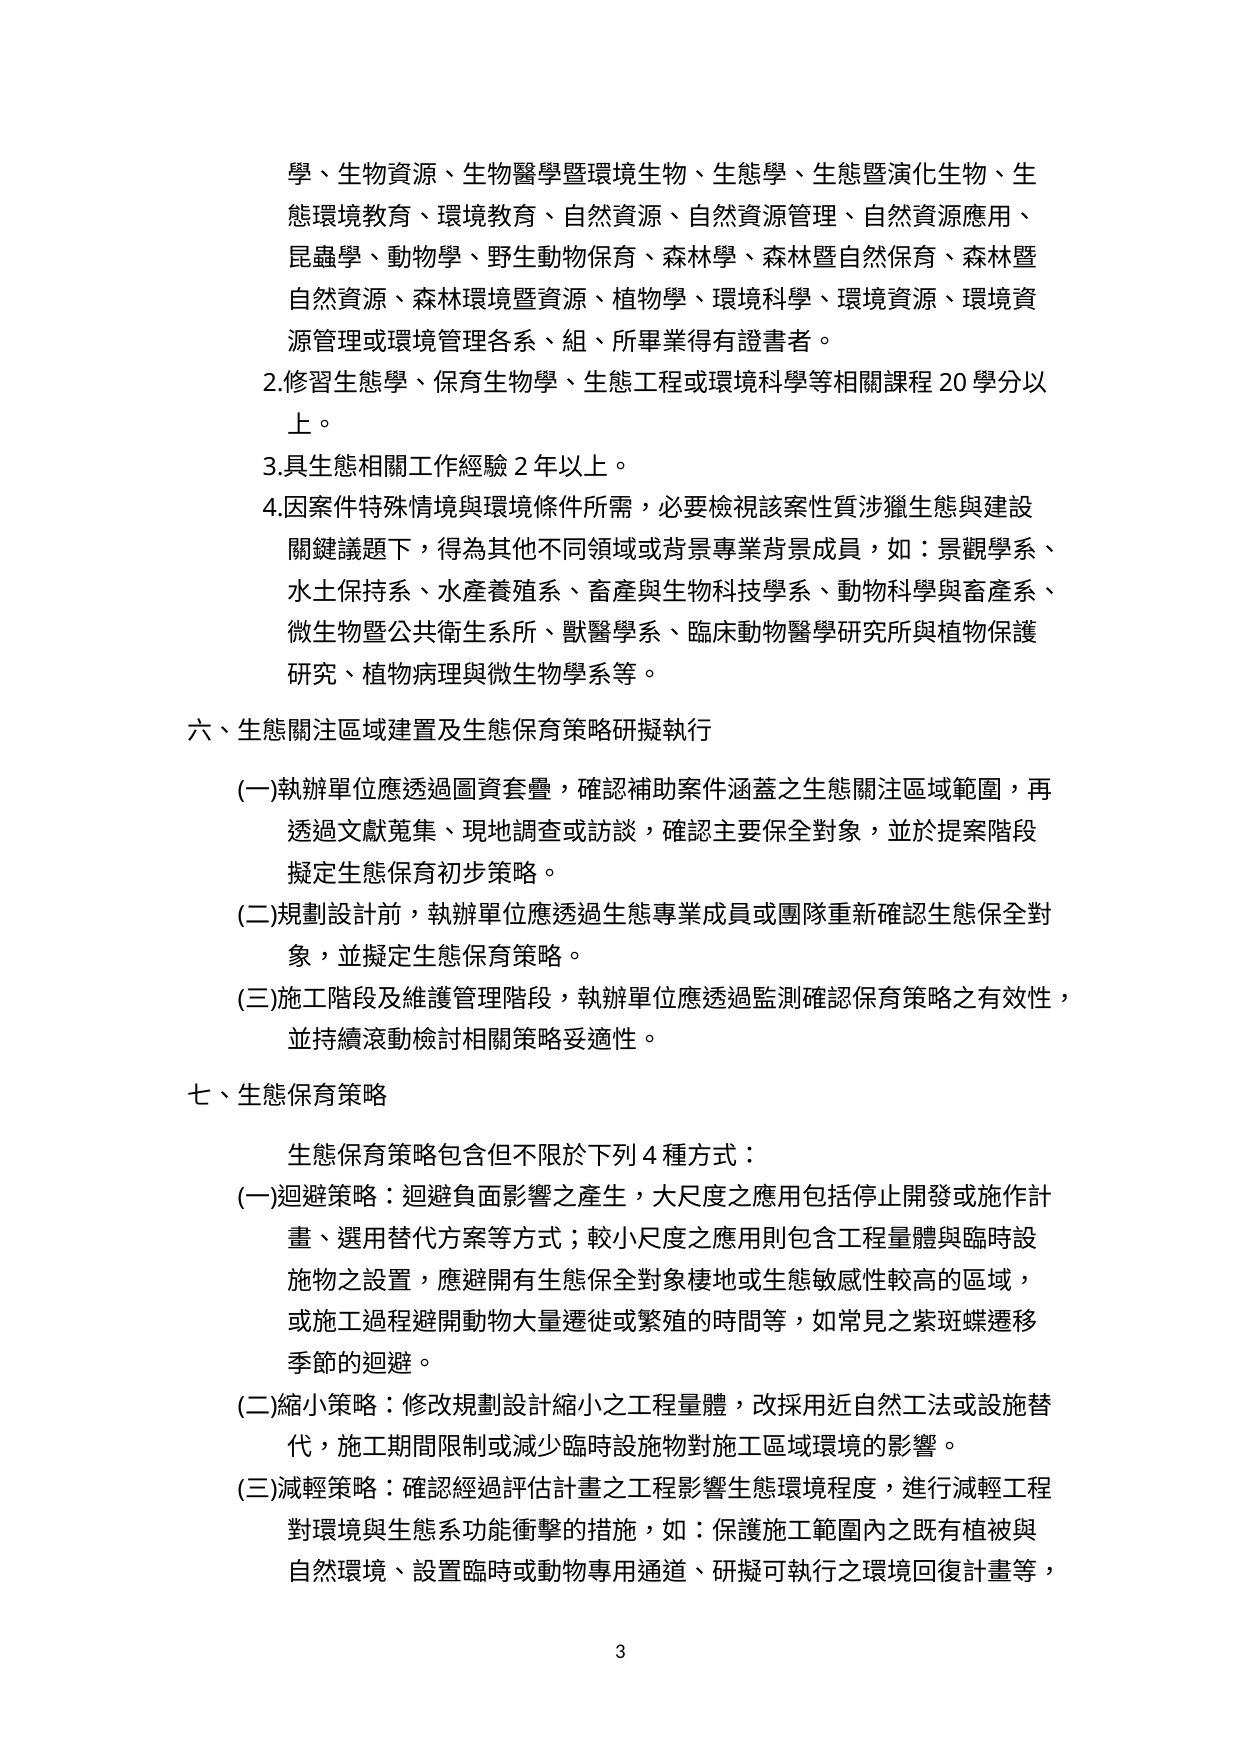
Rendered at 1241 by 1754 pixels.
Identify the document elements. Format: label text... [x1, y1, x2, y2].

text 學、生物資源、生物醫學暨環境生物、生態學、生態暨演化生物、生態環境教育、環境教育、自然資源、自然資源管理、自然資源應用、昆蟲學、動物學、野生動物保育、森林學、森林暨自然保育、森林暨自然資源、森林環境暨資源、植物學、環境科學、環境資源、環境資源管理或環境管理各系、組、所畢業得有證書者。 [262, 150, 1053, 358]
text 生態保育策略包含但不限於下列4種方式： [237, 1131, 1053, 1172]
text 3.具生態相關工作經驗2年以上。 [262, 442, 1053, 483]
text (三)施工階段及維護管理階段，執辦單位應透過監測確認保育策略之有效性，並持續滾動檢討相關策略妥適性。 [237, 974, 1053, 1057]
text (一)迴避策略：迴避負面影響之產生，大尺度之應用包括停止開發或施作計畫、選用替代方案等方式；較小尺度之應用則包含工程量體與臨時設施物之設置，應避開有生態保全對象棲地或生態敏感性較高的區域，或施工過程避開動物大量遷徙或繁殖的時間等，如常見之紫斑蝶遷移季節的迴避。 [237, 1172, 1053, 1381]
text 2.修習生態學、保育生物學、生態工程或環境科學等相關課程20學分以上。 [262, 358, 1053, 442]
subtitle 七、生態保育策略 [187, 1076, 1053, 1112]
text (二)規劃設計前，執辦單位應透過生態專業成員或團隊重新確認生態保全對象，並擬定生態保育策略。 [237, 890, 1053, 974]
subtitle 六、生態關注區域建置及生態保育策略研擬執行 [187, 710, 1053, 747]
text (一)執辦單位應透過圖資套疊，確認補助案件涵蓋之生態關注區域範圍，再透過文獻蒐集、現地調查或訪談，確認主要保全對象，並於提案階段擬定生態保育初步策略。 [237, 765, 1053, 890]
text (二)縮小策略：修改規劃設計縮小之工程量體，改採用近自然工法或設施替代，施工期間限制或減少臨時設施物對施工區域環境的影響。 [237, 1381, 1053, 1464]
text (三)減輕策略：確認經過評估計畫之工程影響生態環境程度，進行減輕工程對環境與生態系功能衝擊的措施，如：保護施工範圍內之既有植被與自然環境、設置臨時或動物專用通道、研擬可執行之環境回復計畫等，或採對環境生態傷害較小的施作工法。 [237, 1464, 1053, 1589]
text 4.因案件特殊情境與環境條件所需，必要檢視該案性質涉獵生態與建設關鍵議題下，得為其他不同領域或背景專業背景成員，如：景觀學系、水土保持系、水產養殖系、畜產與生物科技學系、動物科學與畜產系、微生物暨公共衛生系所、獸醫學系、臨床動物醫學研究所與植物保護研究、植物病理與微生物學系等。 [262, 483, 1053, 692]
